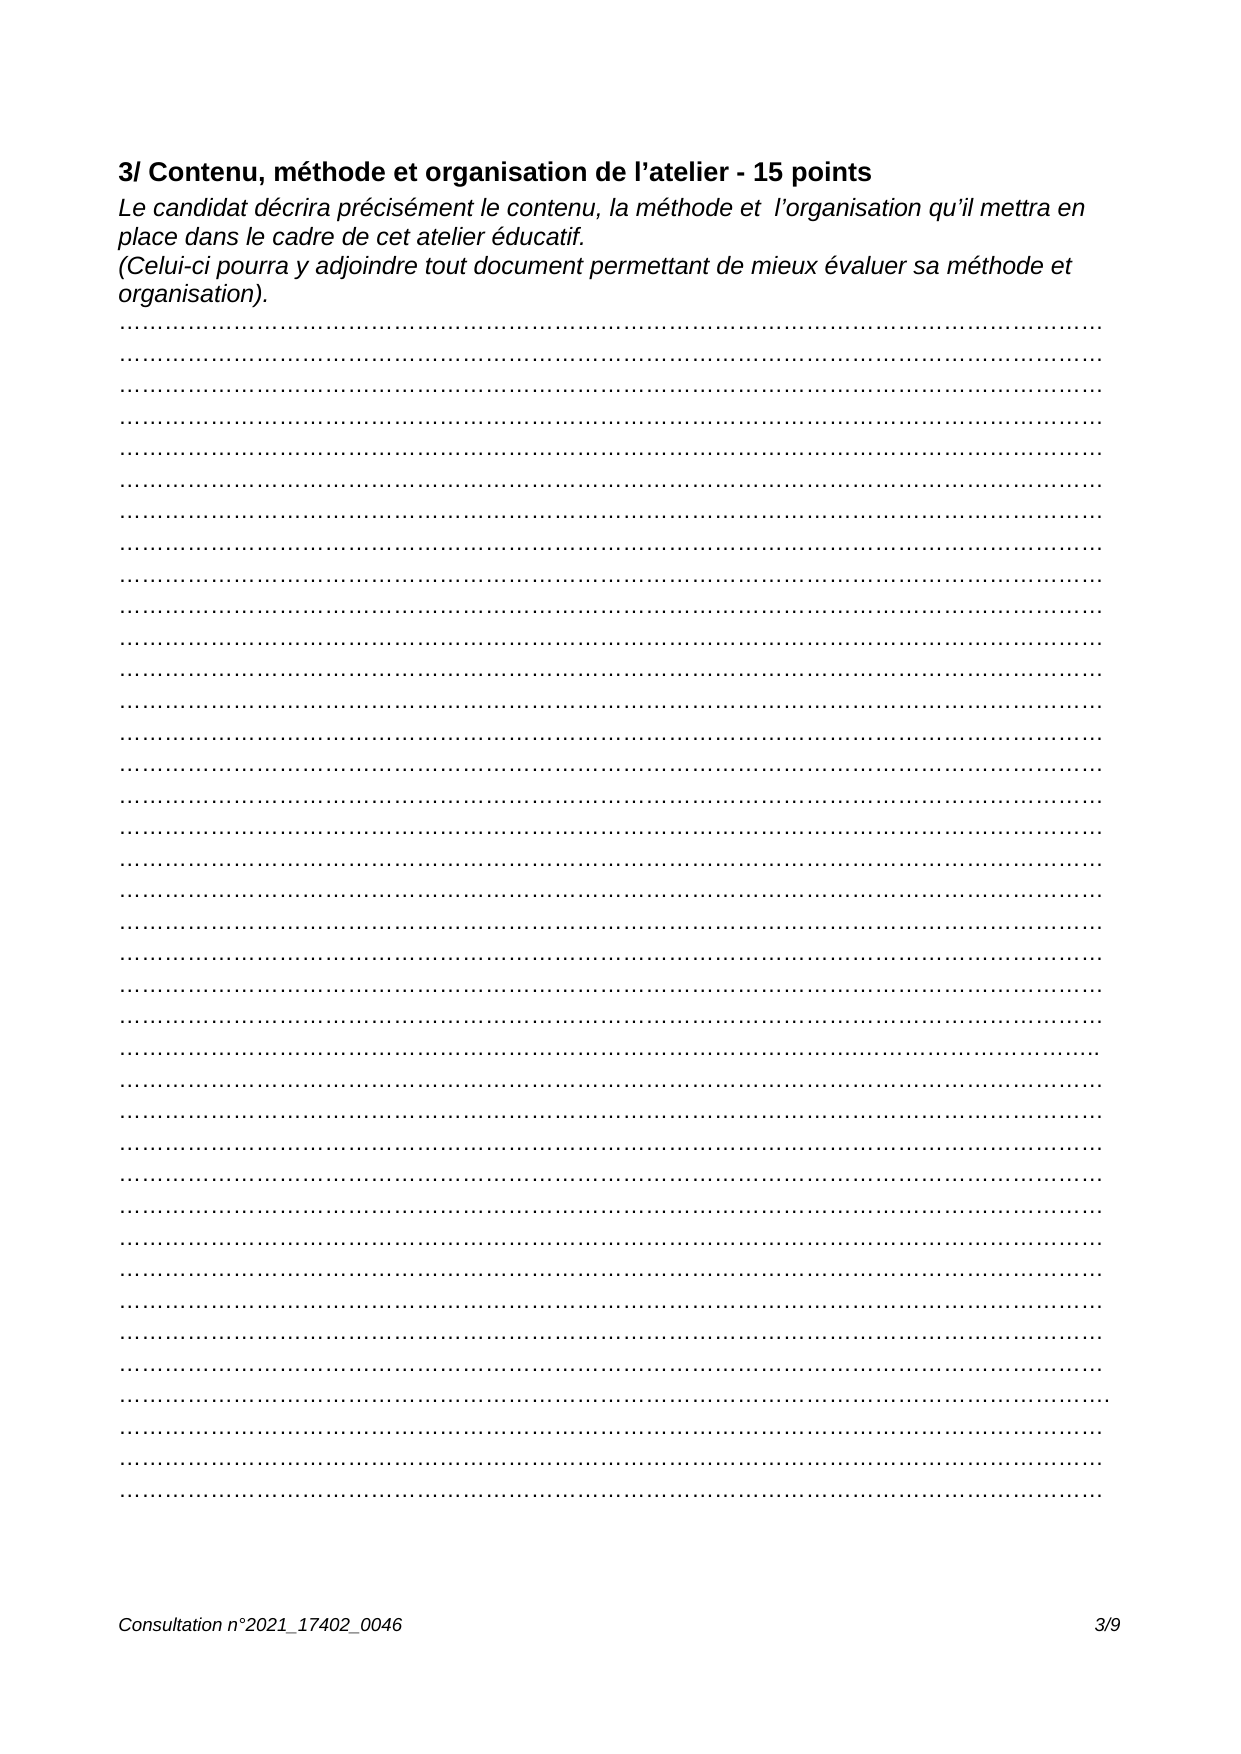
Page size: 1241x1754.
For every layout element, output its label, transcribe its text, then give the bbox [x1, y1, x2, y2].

text ………………………………………………………………………………………………………………………………………………………………………………………………………………………………………………………………………………………………………………………………………………………………………………………………………………………………………………………………………………………………………………………………………………………………………………………………………………………………………………………………………………………………………………………………………………………………………………………………………………………………………………………………………………………………………………………………………………………………………………………………………………………………………………………………………………………………………………………………………………………………………………………………………………………………………………………………………………………………………………………………………………………………………………………………………………………………………………………………………………………………………………………………………………………………………………………………………………………………………………………………………………………………………………………………………………………………………………………………………………………………………………………………………………………………………………………………………………………………………………………………………………………………………………………………………………………………………………………………………………………………………………………………………………………………………………………………………………………………………………………………………………………………………………………………………………………………………………………………………………………………………………………………………………………………………………………………………………………………………………………………………………………………………………………………………………………………………………………………………………………………….………………………….. [118, 308, 1122, 1060]
text (Celui-ci pourra y adjoindre tout document permettant de mieux évaluer sa méthode et organisation). [118, 251, 1122, 308]
text ……………………………………………………………………………………………………………………………………………………………………………………………………………………………………………………………………………………………………………………………………………………………………………………………………………………………………………………………………………………………………………………………………………………………………………………………………………………………………………………………………………………………………………………………………………………………………………………………………………………………………………………………………………………………………………………………………………………………………………………………………………………………………………………………………………………………………………………………………………………………………………………………………………………………………………………………………………………………………………. [118, 1066, 1122, 1408]
text ……………………………………………………………………………………………………………………………………………………………………………………………………………………………………………………………………………………………………………………………………………………… [118, 1413, 1122, 1502]
text 3/ Contenu, méthode et organisation de l’atelier - 15 points [118, 156, 1122, 187]
text Le candidat décrira précisément le contenu, la méthode et l’organisation qu’il mettra en place dans le cadre de cet atelier éducatif. [118, 193, 1122, 251]
